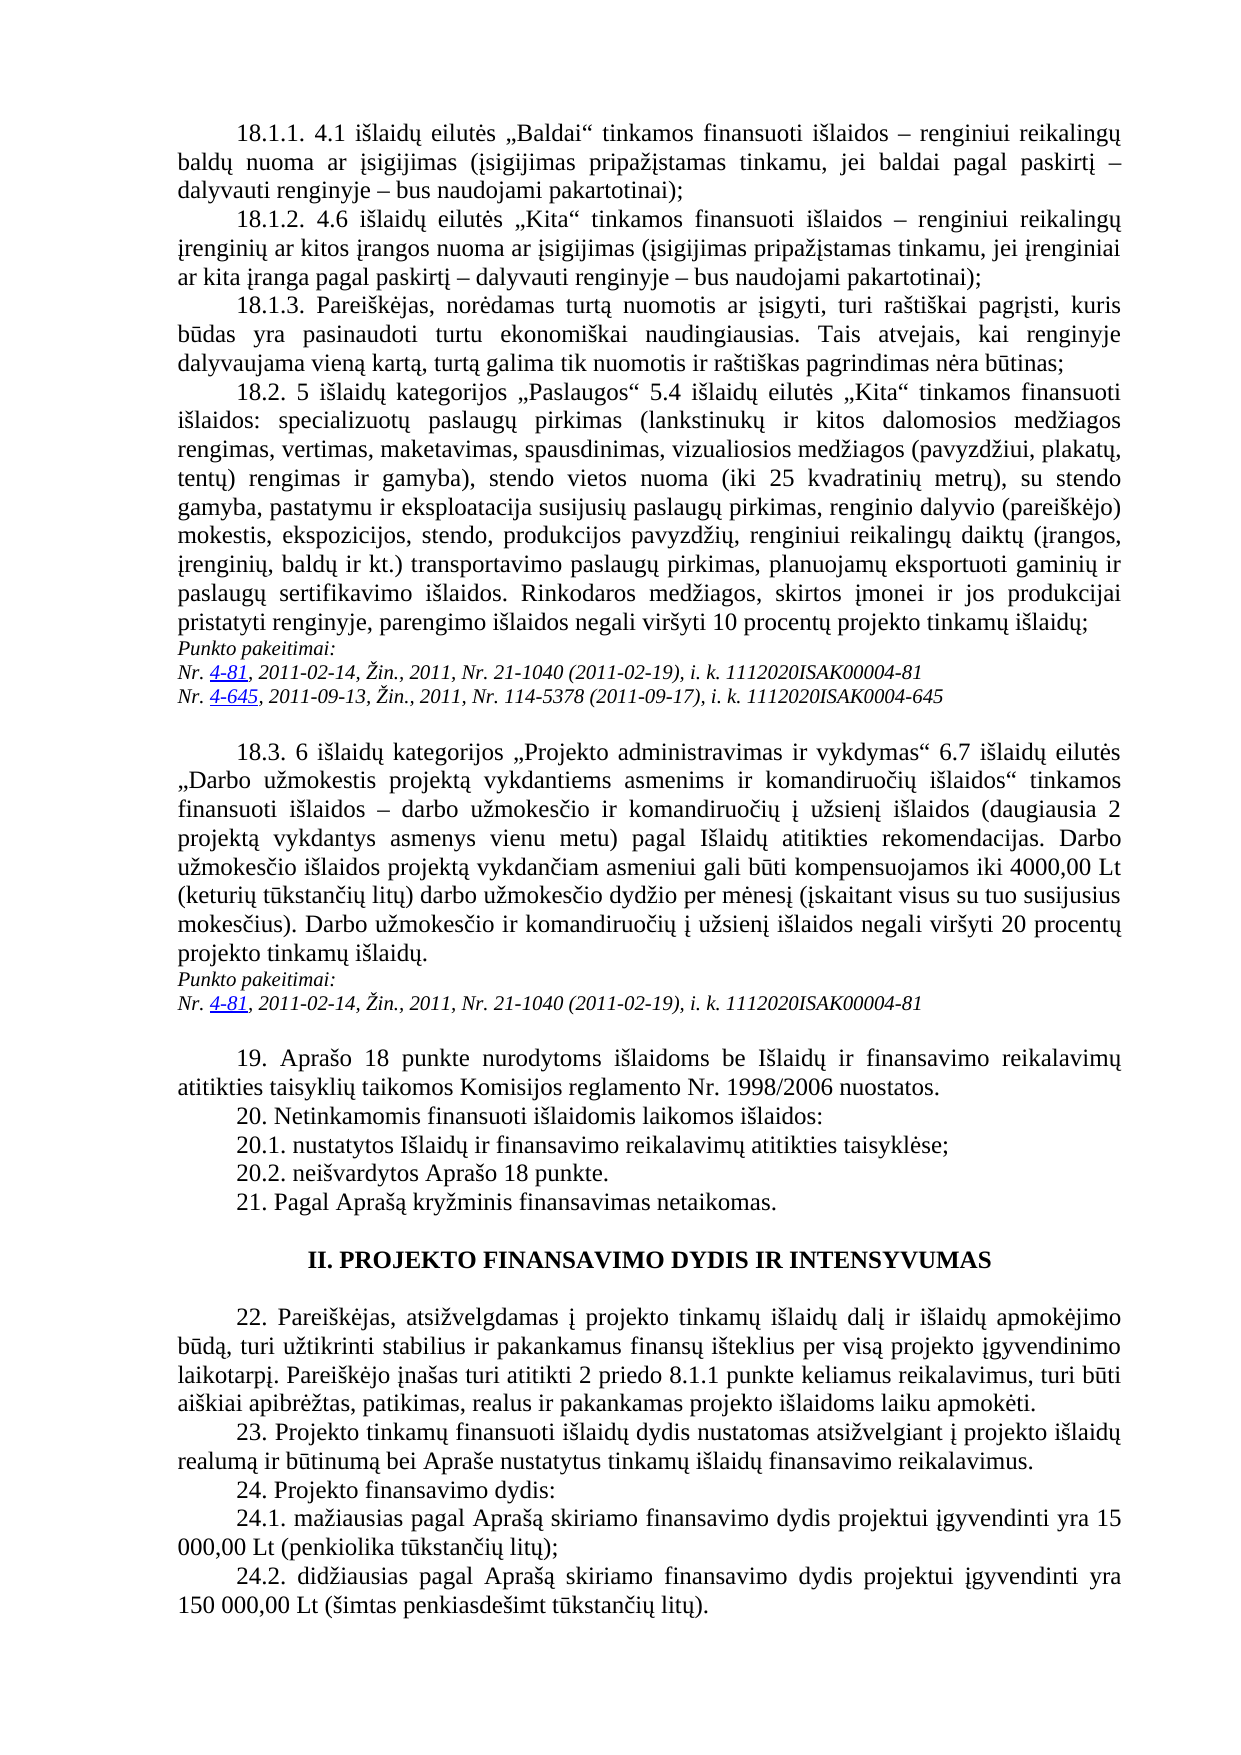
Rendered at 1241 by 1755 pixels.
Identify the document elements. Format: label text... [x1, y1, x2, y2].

text 24.2. didžiausias pagal Aprašą skiriamo finansavimo dydis projektui įgyvendinti yra 150 000,00 Lt (šimtas penkiasdešimt tūkstančių litų). [177, 1561, 1122, 1618]
text 20.1. nustatytos Išlaidų ir finansavimo reikalavimų atitikties taisyklėse; [177, 1130, 1122, 1158]
text 20.2. neišvardytos Aprašo 18 punkte. [177, 1158, 1122, 1187]
text 20. Netinkamomis finansuoti išlaidomis laikomos išlaidos: [177, 1101, 1122, 1130]
text Nr. 4-81, 2011-02-14, Žin., 2011, Nr. 21-1040 (2011-02-19), i. k. 1112020ISAK00004-81 [177, 991, 1122, 1015]
text Punkto pakeitimai: [177, 636, 1122, 660]
text 18.1.3. Pareiškėjas, norėdamas turtą nuomotis ar įsigyti, turi raštiškai pagrįsti, kuris būdas yra pasinaudoti turtu ekonomiškai naudingiausias. Tais atvejais, kai renginyje dalyvaujama vieną kartą, turtą galima tik nuomotis ir raštiškas pagrindimas nėra būtinas; [177, 291, 1122, 377]
text Nr. 4-81, 2011-02-14, Žin., 2011, Nr. 21-1040 (2011-02-19), i. k. 1112020ISAK00004-81 [177, 660, 1122, 684]
text 24.1. mažiausias pagal Aprašą skiriamo finansavimo dydis projektui įgyvendinti yra 15 000,00 Lt (penkiolika tūkstančių litų); [177, 1503, 1122, 1561]
text II. PROJEKTO FINANSAVIMO DYDIS IR INTENSYVUMAS [177, 1245, 1122, 1273]
text 19. Aprašo 18 punkte nurodytoms išlaidoms be Išlaidų ir finansavimo reikalavimų atitikties taisyklių taikomos Komisijos reglamento Nr. 1998/2006 nuostatos. [177, 1043, 1122, 1101]
text 24. Projekto finansavimo dydis: [177, 1475, 1122, 1503]
text 23. Projekto tinkamų finansuoti išlaidų dydis nustatomas atsižvelgiant į projekto išlaidų realumą ir būtinumą bei Apraše nustatytus tinkamų išlaidų finansavimo reikalavimus. [177, 1417, 1122, 1475]
text 18.3. 6 išlaidų kategorijos „Projekto administravimas ir vykdymas“ 6.7 išlaidų eilutės „Darbo užmokestis projektą vykdantiems asmenims ir komandiruočių išlaidos“ tinkamos finansuoti išlaidos – darbo užmokesčio ir komandiruočių į užsienį išlaidos (daugiausia 2 projektą vykdantys asmenys vienu metu) pagal Išlaidų atitikties rekomendacijas. Darbo užmokesčio išlaidos projektą vykdančiam asmeniui gali būti kompensuojamos iki 4000,00 Lt (keturių tūkstančių litų) darbo užmokesčio dydžio per mėnesį (įskaitant visus su tuo susijusius mokesčius). Darbo užmokesčio ir komandiruočių į užsienį išlaidos negali viršyti 20 procentų projekto tinkamų išlaidų. [177, 737, 1122, 967]
text 18.1.1. 4.1 išlaidų eilutės „Baldai“ tinkamos finansuoti išlaidos – renginiui reikalingų baldų nuoma ar įsigijimas (įsigijimas pripažįstamas tinkamu, jei baldai pagal paskirtį – dalyvauti renginyje – bus naudojami pakartotinai); [177, 118, 1122, 204]
text Punkto pakeitimai: [177, 967, 1122, 991]
text 22. Pareiškėjas, atsižvelgdamas į projekto tinkamų išlaidų dalį ir išlaidų apmokėjimo būdą, turi užtikrinti stabilius ir pakankamus finansų išteklius per visą projekto įgyvendinimo laikotarpį. Pareiškėjo įnašas turi atitikti 2 priedo 8.1.1 punkte keliamus reikalavimus, turi būti aiškiai apibrėžtas, patikimas, realus ir pakankamas projekto išlaidoms laiku apmokėti. [177, 1302, 1122, 1417]
text 21. Pagal Aprašą kryžminis finansavimas netaikomas. [177, 1187, 1122, 1216]
text 18.2. 5 išlaidų kategorijos „Paslaugos“ 5.4 išlaidų eilutės „Kita“ tinkamos finansuoti išlaidos: specializuotų paslaugų pirkimas (lankstinukų ir kitos dalomosios medžiagos rengimas, vertimas, maketavimas, spausdinimas, vizualiosios medžiagos (pavyzdžiui, plakatų, tentų) rengimas ir gamyba), stendo vietos nuoma (iki 25 kvadratinių metrų), su stendo gamyba, pastatymu ir eksploatacija susijusių paslaugų pirkimas, renginio dalyvio (pareiškėjo) mokestis, ekspozicijos, stendo, produkcijos pavyzdžių, renginiui reikalingų daiktų (įrangos, įrenginių, baldų ir kt.) transportavimo paslaugų pirkimas, planuojamų eksportuoti gaminių ir paslaugų sertifikavimo išlaidos. Rinkodaros medžiagos, skirtos įmonei ir jos produkcijai pristatyti renginyje, parengimo išlaidos negali viršyti 10 procentų projekto tinkamų išlaidų; [177, 377, 1122, 636]
text Nr. 4-645, 2011-09-13, Žin., 2011, Nr. 114-5378 (2011-09-17), i. k. 1112020ISAK0004-645 [177, 684, 1122, 708]
text 18.1.2. 4.6 išlaidų eilutės „Kita“ tinkamos finansuoti išlaidos – renginiui reikalingų įrenginių ar kitos įrangos nuoma ar įsigijimas (įsigijimas pripažįstamas tinkamu, jei įrenginiai ar kita įranga pagal paskirtį – dalyvauti renginyje – bus naudojami pakartotinai); [177, 204, 1122, 291]
